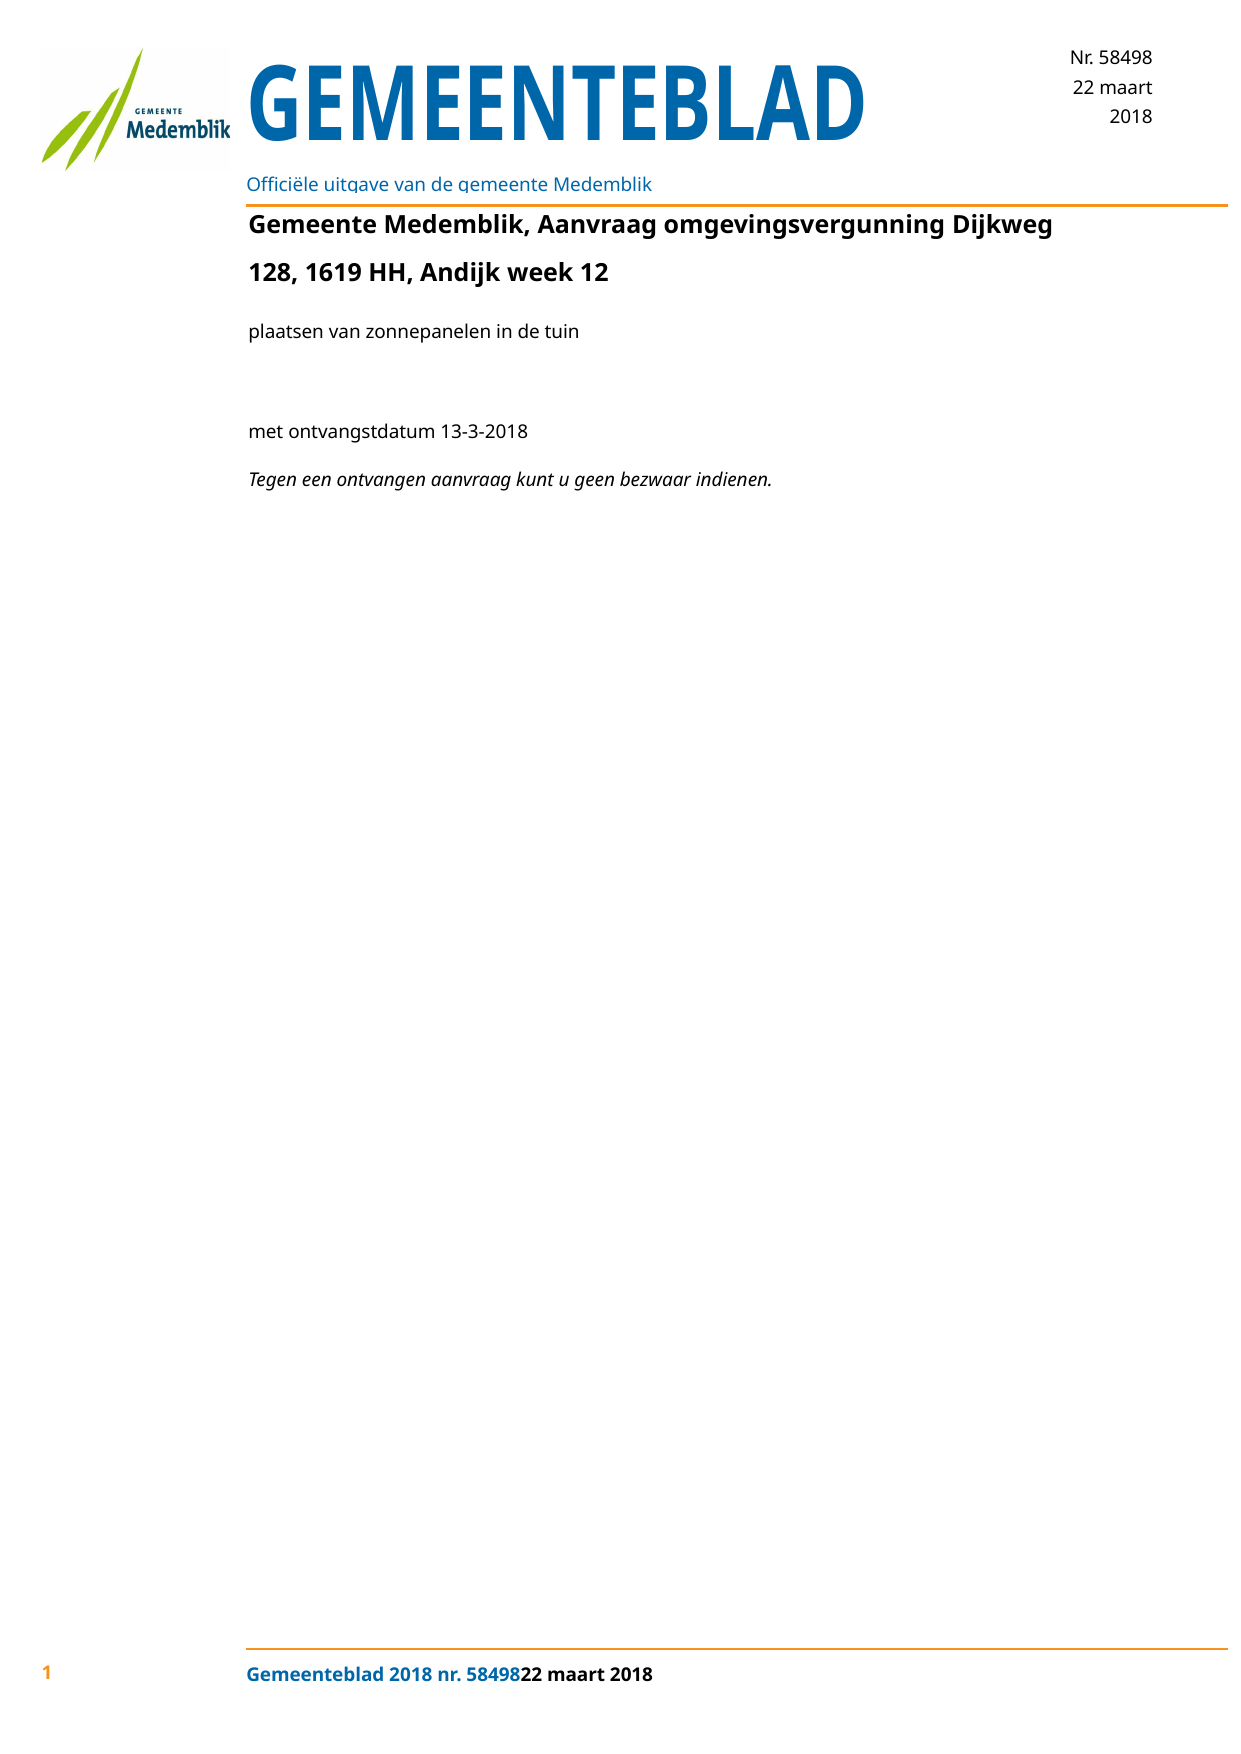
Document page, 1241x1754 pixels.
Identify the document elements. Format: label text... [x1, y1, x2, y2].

picture [41, 47, 231, 172]
text Gemeente Medemblik, Aanvraag omgevingsvergunning Dijkweg 128, 1619 HH, Andijk week 12 [248, 207, 1152, 288]
text Tegen een ontvangen aanvraag kunt u geen bezwaar indienen. [248, 467, 1152, 492]
text plaatsen van zonnepanelen in de tuin [248, 318, 1152, 344]
text met ontvangstdatum 13-3-2018 [248, 419, 1152, 444]
